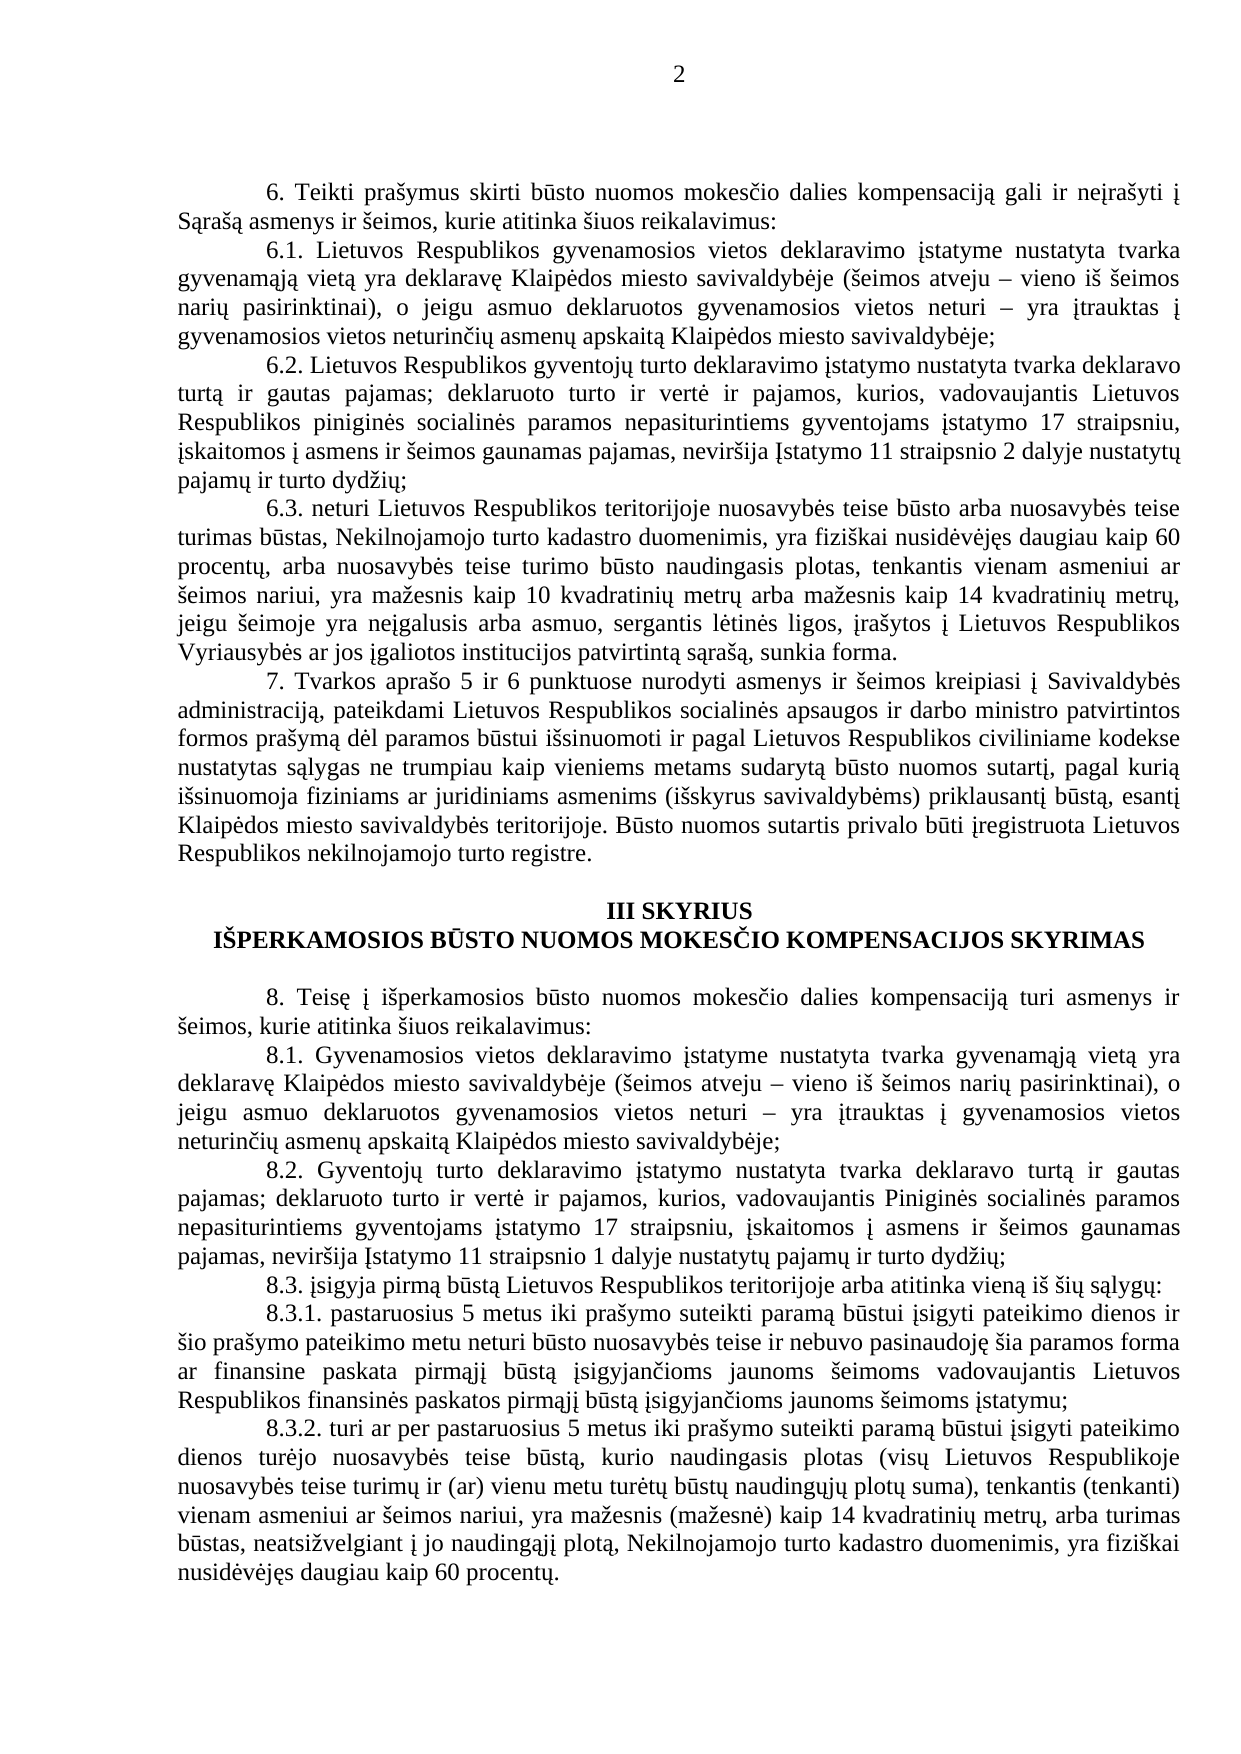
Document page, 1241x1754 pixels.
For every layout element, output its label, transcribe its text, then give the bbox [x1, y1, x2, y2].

text 8. Teisę į išperkamosios būsto nuomos mokesčio dalies kompensaciją turi asmenys ir šeimos, kurie atitinka šiuos reikalavimus: [177, 982, 1181, 1040]
text 6.2. Lietuvos Respublikos gyventojų turto deklaravimo įstatymo nustatyta tvarka deklaravo turtą ir gautas pajamas; deklaruoto turto ir vertė ir pajamos, kurios, vadovaujantis Lietuvos Respublikos piniginės socialinės paramos nepasiturintiems gyventojams įstatymo 17 straipsniu, įskaitomos į asmens ir šeimos gaunamas pajamas, neviršija Įstatymo 11 straipsnio 2 dalyje nustatytų pajamų ir turto dydžių; [177, 350, 1181, 493]
text 8.1. Gyvenamosios vietos deklaravimo įstatyme nustatyta tvarka gyvenamąją vietą yra deklaravę Klaipėdos miesto savivaldybėje (šeimos atveju – vieno iš šeimos narių pasirinktinai), o jeigu asmuo deklaruotos gyvenamosios vietos neturi – yra įtrauktas į gyvenamosios vietos neturinčių asmenų apskaitą Klaipėdos miesto savivaldybėje; [177, 1040, 1181, 1155]
text III SKYRIUS [177, 896, 1181, 925]
text 8.3. įsigyja pirmą būstą Lietuvos Respublikos teritorijoje arba atitinka vieną iš šių sąlygų: [177, 1270, 1181, 1298]
text 7. Tvarkos aprašo 5 ir 6 punktuose nurodyti asmenys ir šeimos kreipiasi į Savivaldybės administraciją, pateikdami Lietuvos Respublikos socialinės apsaugos ir darbo ministro patvirtintos formos prašymą dėl paramos būstui išsinuomoti ir pagal Lietuvos Respublikos civiliniame kodekse nustatytas sąlygas ne trumpiau kaip vieniems metams sudarytą būsto nuomos sutartį, pagal kurią išsinuomoja fiziniams ar juridiniams asmenims (išskyrus savivaldybėms) priklausantį būstą, esantį Klaipėdos miesto savivaldybės teritorijoje. Būsto nuomos sutartis privalo būti įregistruota Lietuvos Respublikos nekilnojamojo turto registre. [177, 666, 1181, 867]
text 8.3.2. turi ar per pastaruosius 5 metus iki prašymo suteikti paramą būstui įsigyti pateikimo dienos turėjo nuosavybės teise būstą, kurio naudingasis plotas (visų Lietuvos Respublikoje nuosavybės teise turimų ir (ar) vienu metu turėtų būstų naudingųjų plotų suma), tenkantis (tenkanti) vienam asmeniui ar šeimos nariui, yra mažesnis (mažesnė) kaip 14 kvadratinių metrų, arba turimas būstas, neatsižvelgiant į jo naudingąjį plotą, Nekilnojamojo turto kadastro duomenimis, yra fiziškai nusidėvėjęs daugiau kaip 60 procentų. [177, 1413, 1181, 1586]
text 8.3.1. pastaruosius 5 metus iki prašymo suteikti paramą būstui įsigyti pateikimo dienos ir šio prašymo pateikimo metu neturi būsto nuosavybės teise ir nebuvo pasinaudoję šia paramos forma ar finansine paskata pirmąjį būstą įsigyjančioms jaunoms šeimoms vadovaujantis Lietuvos Respublikos finansinės paskatos pirmąjį būstą įsigyjančioms jaunoms šeimoms įstatymu; [177, 1298, 1181, 1413]
text 6. Teikti prašymus skirti būsto nuomos mokesčio dalies kompensaciją gali ir neįrašyti į Sąrašą asmenys ir šeimos, kurie atitinka šiuos reikalavimus: [177, 177, 1181, 235]
text 6.1. Lietuvos Respublikos gyvenamosios vietos deklaravimo įstatyme nustatyta tvarka gyvenamąją vietą yra deklaravę Klaipėdos miesto savivaldybėje (šeimos atveju – vieno iš šeimos narių pasirinktinai), o jeigu asmuo deklaruotos gyvenamosios vietos neturi – yra įtrauktas į gyvenamosios vietos neturinčių asmenų apskaitą Klaipėdos miesto savivaldybėje; [177, 235, 1181, 350]
text IŠPERKAMOSIOS BŪSTO NUOMOS MOKESČIO KOMPENSACIJOS SKYRIMAS [177, 925, 1181, 953]
text 6.3. neturi Lietuvos Respublikos teritorijoje nuosavybės teise būsto arba nuosavybės teise turimas būstas, Nekilnojamojo turto kadastro duomenimis, yra fiziškai nusidėvėjęs daugiau kaip 60 procentų, arba nuosavybės teise turimo būsto naudingasis plotas, tenkantis vienam asmeniui ar šeimos nariui, yra mažesnis kaip 10 kvadratinių metrų arba mažesnis kaip 14 kvadratinių metrų, jeigu šeimoje yra neįgalusis arba asmuo, sergantis lėtinės ligos, įrašytos į Lietuvos Respublikos Vyriausybės ar jos įgaliotos institucijos patvirtintą sąrašą, sunkia forma. [177, 493, 1181, 666]
text 8.2. Gyventojų turto deklaravimo įstatymo nustatyta tvarka deklaravo turtą ir gautas pajamas; deklaruoto turto ir vertė ir pajamos, kurios, vadovaujantis Piniginės socialinės paramos nepasiturintiems gyventojams įstatymo 17 straipsniu, įskaitomos į asmens ir šeimos gaunamas pajamas, neviršija Įstatymo 11 straipsnio 1 dalyje nustatytų pajamų ir turto dydžių; [177, 1155, 1181, 1270]
